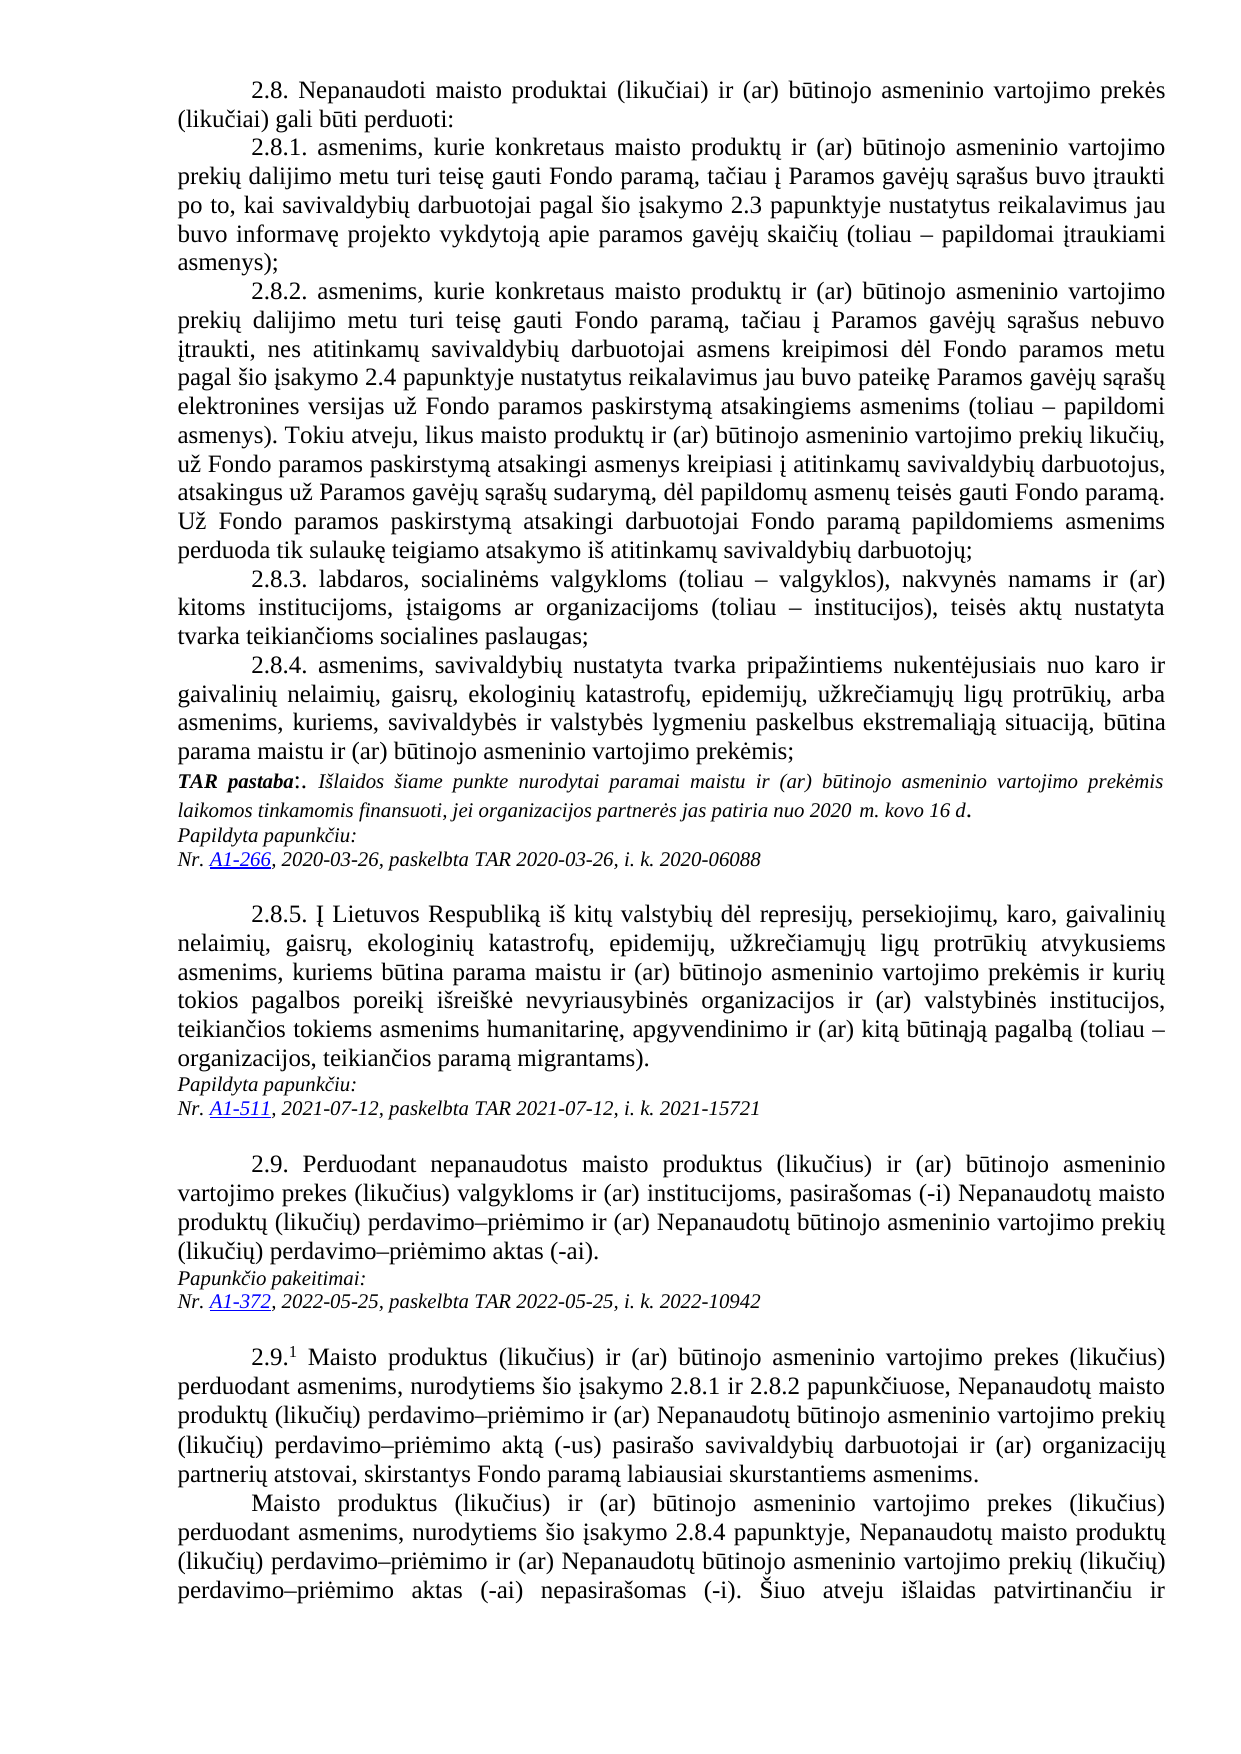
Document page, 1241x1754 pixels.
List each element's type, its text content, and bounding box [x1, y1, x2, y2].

text TAR pastaba:. Išlaidos šiame punkte nurodytai paramai maistu ir (ar) būtinojo asmeninio vartojimo prekėmis laikomos tinkamomis finansuoti, jei organizacijos partnerės jas patiria nuo 2020 m. kovo 16 d. [177, 765, 1166, 822]
text 2.9.1 Maisto produktus (likučius) ir (ar) būtinojo asmeninio vartojimo prekes (likučius) perduodant asmenims, nurodytiems šio įsakymo 2.8.1 ir 2.8.2 papunkčiuose, Nepanaudotų maisto produktų (likučių) perdavimo–priėmimo ir (ar) Nepanaudotų būtinojo asmeninio vartojimo prekių (likučių) perdavimo–priėmimo aktą (-us) pasirašo savivaldybių darbuotojai ir (ar) organizacijų partnerių atstovai, skirstantys Fondo paramą labiausiai skurstantiems asmenims. [177, 1342, 1166, 1488]
text Papildyta papunkčiu: [177, 822, 1166, 847]
text 2.9. Perduodant nepanaudotus maisto produktus (likučius) ir (ar) būtinojo asmeninio vartojimo prekes (likučius) valgykloms ir (ar) institucijoms, pasirašomas (-i) Nepanaudotų maisto produktų (likučių) perdavimo–priėmimo ir (ar) Nepanaudotų būtinojo asmeninio vartojimo prekių (likučių) perdavimo–priėmimo aktas (-ai). [177, 1149, 1166, 1265]
text 2.8.5. Į Lietuvos Respubliką iš kitų valstybių dėl represijų, persekiojimų, karo, gaivalinių nelaimių, gaisrų, ekologinių katastrofų, epidemijų, užkrečiamųjų ligų protrūkių atvykusiems asmenims, kuriems būtina parama maistu ir (ar) būtinojo asmeninio vartojimo prekėmis ir kurių tokios pagalbos poreikį išreiškė nevyriausybinės organizacijos ir (ar) valstybinės institucijos, teikiančios tokiems asmenims humanitarinę, apgyvendinimo ir (ar) kitą būtinąją pagalbą (toliau – organizacijos, teikiančios paramą migrantams). [177, 899, 1166, 1072]
text Papildyta papunkčiu: [177, 1072, 1166, 1096]
text Maisto produktus (likučius) ir (ar) būtinojo asmeninio vartojimo prekes (likučius) perduodant asmenims, nurodytiems šio įsakymo 2.8.4 papunktyje, Nepanaudotų maisto produktų (likučių) perdavimo–priėmimo ir (ar) Nepanaudotų būtinojo asmeninio vartojimo prekių (likučių) perdavimo–priėmimo aktas (-ai) nepasirašomas (-i). Šiuo atveju išlaidas patvirtinančiu ir [177, 1488, 1166, 1605]
text 2.8.2. asmenims, kurie konkretaus maisto produktų ir (ar) būtinojo asmeninio vartojimo prekių dalijimo metu turi teisę gauti Fondo paramą, tačiau į Paramos gavėjų sąrašus nebuvo įtraukti, nes atitinkamų savivaldybių darbuotojai asmens kreipimosi dėl Fondo paramos metu pagal šio įsakymo 2.4 papunktyje nustatytus reikalavimus jau buvo pateikę Paramos gavėjų sąrašų elektronines versijas už Fondo paramos paskirstymą atsakingiems asmenims (toliau – papildomi asmenys). Tokiu atveju, likus maisto produktų ir (ar) būtinojo asmeninio vartojimo prekių likučių, už Fondo paramos paskirstymą atsakingi asmenys kreipiasi į atitinkamų savivaldybių darbuotojus, atsakingus už Paramos gavėjų sąrašų sudarymą, dėl papildomų asmenų teisės gauti Fondo paramą. Už Fondo paramos paskirstymą atsakingi darbuotojai Fondo paramą papildomiems asmenims perduoda tik sulaukę teigiamo atsakymo iš atitinkamų savivaldybių darbuotojų; [177, 276, 1166, 564]
text Nr. A1-511, 2021-07-12, paskelbta TAR 2021-07-12, i. k. 2021-15721 [177, 1096, 1166, 1120]
text Nr. A1-266, 2020-03-26, paskelbta TAR 2020-03-26, i. k. 2020-06088 [177, 847, 1166, 871]
text 2.8.1. asmenims, kurie konkretaus maisto produktų ir (ar) būtinojo asmeninio vartojimo prekių dalijimo metu turi teisę gauti Fondo paramą, tačiau į Paramos gavėjų sąrašus buvo įtraukti po to, kai savivaldybių darbuotojai pagal šio įsakymo 2.3 papunktyje nustatytus reikalavimus jau buvo informavę projekto vykdytoją apie paramos gavėjų skaičių (toliau – papildomai įtraukiami asmenys); [177, 132, 1166, 276]
text Nr. A1-372, 2022-05-25, paskelbta TAR 2022-05-25, i. k. 2022-10942 [177, 1289, 1166, 1313]
text 2.8.3. labdaros, socialinėms valgykloms (toliau – valgyklos), nakvynės namams ir (ar) kitoms institucijoms, įstaigoms ar organizacijoms (toliau – institucijos), teisės aktų nustatyta tvarka teikiančioms socialines paslaugas; [177, 564, 1166, 650]
text Papunkčio pakeitimai: [177, 1265, 1166, 1289]
text 2.8. Nepanaudoti maisto produktai (likučiai) ir (ar) būtinojo asmeninio vartojimo prekės (likučiai) gali būti perduoti: [177, 75, 1166, 132]
text 2.8.4. asmenims, savivaldybių nustatyta tvarka pripažintiems nukentėjusiais nuo karo ir gaivalinių nelaimių, gaisrų, ekologinių katastrofų, epidemijų, užkrečiamųjų ligų protrūkių, arba asmenims, kuriems, savivaldybės ir valstybės lygmeniu paskelbus ekstremaliąją situaciją, būtina parama maistu ir (ar) būtinojo asmeninio vartojimo prekėmis; [177, 650, 1166, 765]
